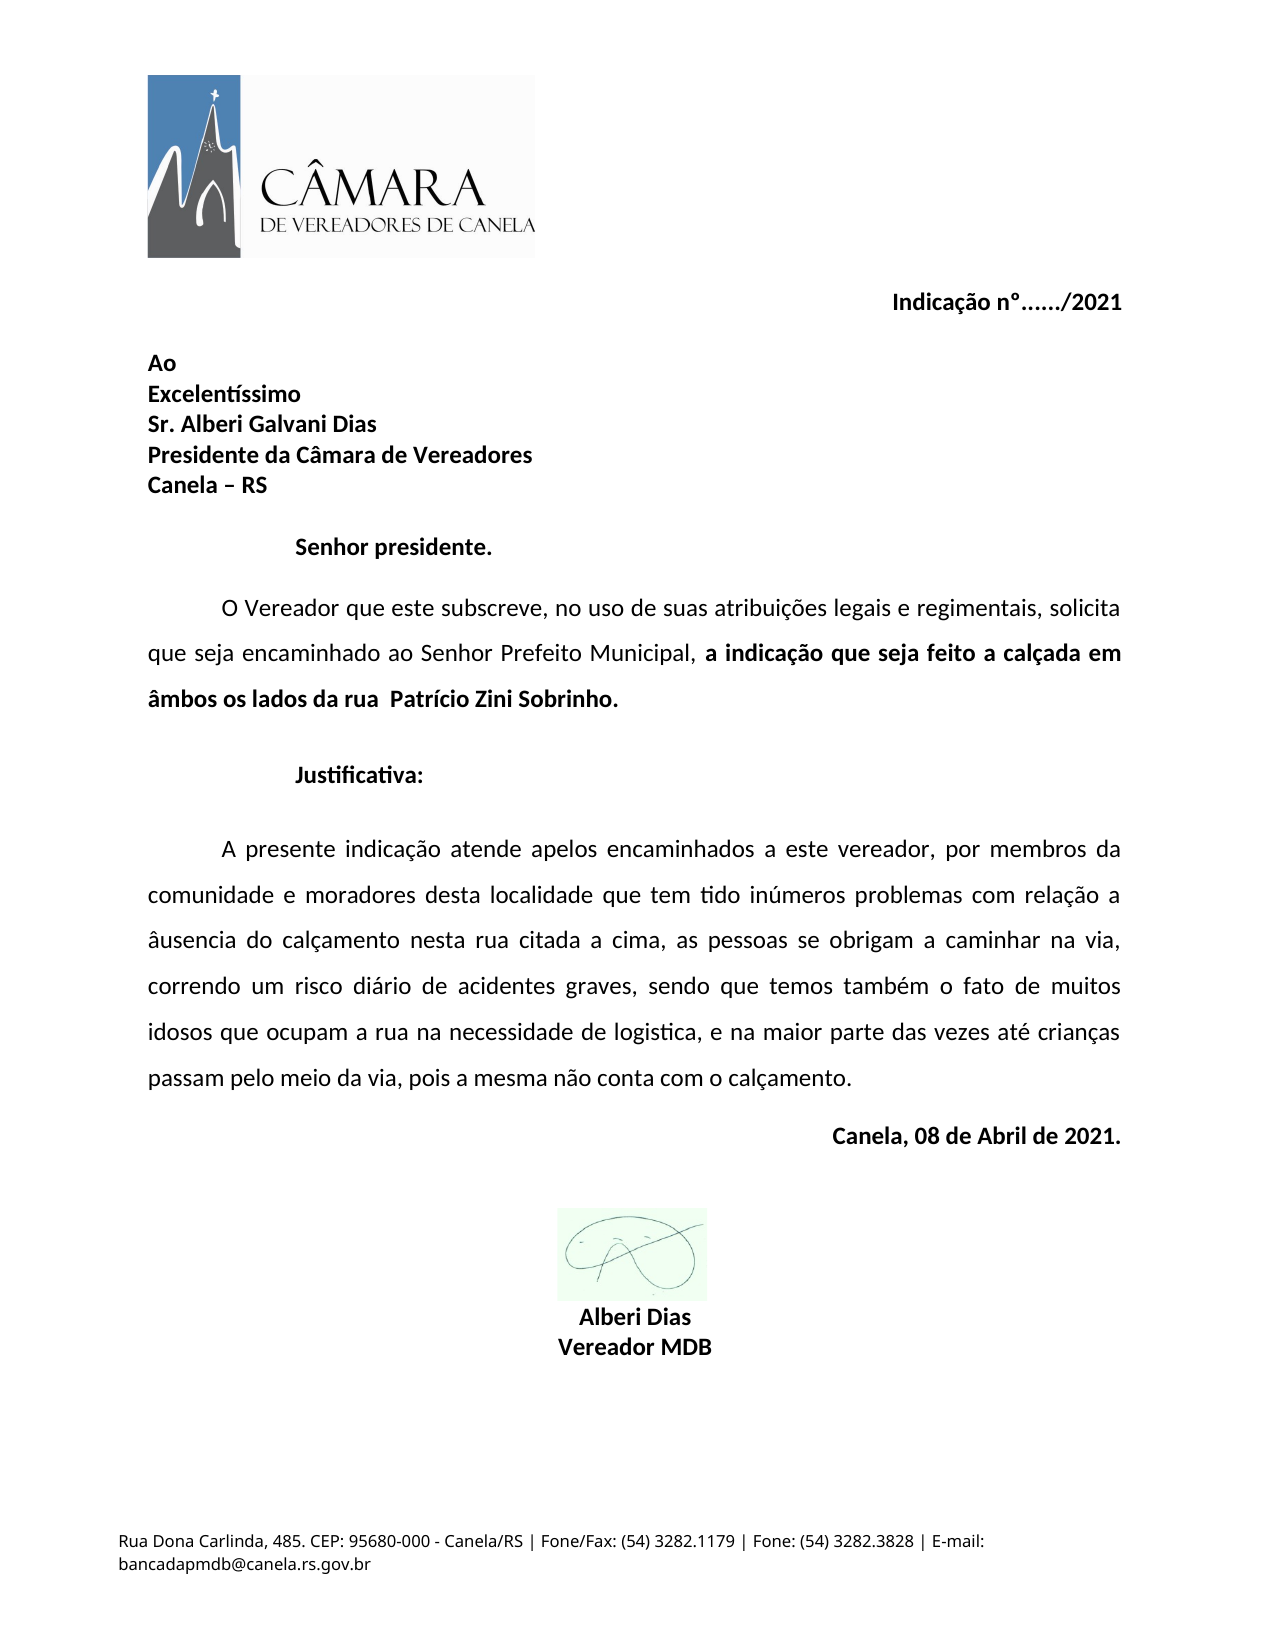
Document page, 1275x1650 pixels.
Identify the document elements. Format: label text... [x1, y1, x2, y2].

text Canela – RS [148, 470, 1122, 500]
text Vereador MDB [148, 1331, 1122, 1362]
text A presente indicação atende apelos encaminhados a este vereador, por membros da comunidade e moradores desta localidade que tem tido inúmeros problemas com relação a âusencia do calçamento nesta rua citada a cima, as pessoas se obrigam a caminhar na via, correndo um risco diário de acidentes graves, sendo que temos também o fato de muitos idosos que ocupam a rua na necessidade de logistica, e na maior parte das vezes até crianças passam pelo meio da via, pois a mesma não conta com o calçamento. [148, 833, 1122, 1092]
text Sr. Alberi Galvani Dias [148, 409, 1122, 439]
text Presidente da Câmara de Vereadores [148, 439, 1122, 470]
picture [557, 1208, 708, 1301]
picture [147, 75, 536, 258]
text Senhor presidente. [148, 531, 1122, 561]
text Excelentíssimo [148, 378, 1122, 409]
text Alberi Dias [148, 1301, 1122, 1331]
text Justificativa: [148, 759, 1122, 790]
text Ao [148, 348, 1122, 378]
text O Vereador que este subscreve, no uso de suas atribuições legais e regimentais, solicita que seja encaminhado ao Senhor Prefeito Municipal, a indicação que seja feito a calçada em âmbos os lados da rua Patrício Zini Sobrinho. [148, 592, 1122, 714]
subtitle Indicação nº....../2021 [148, 287, 1122, 317]
text Canela, 08 de Abril de 2021. [148, 1120, 1122, 1150]
